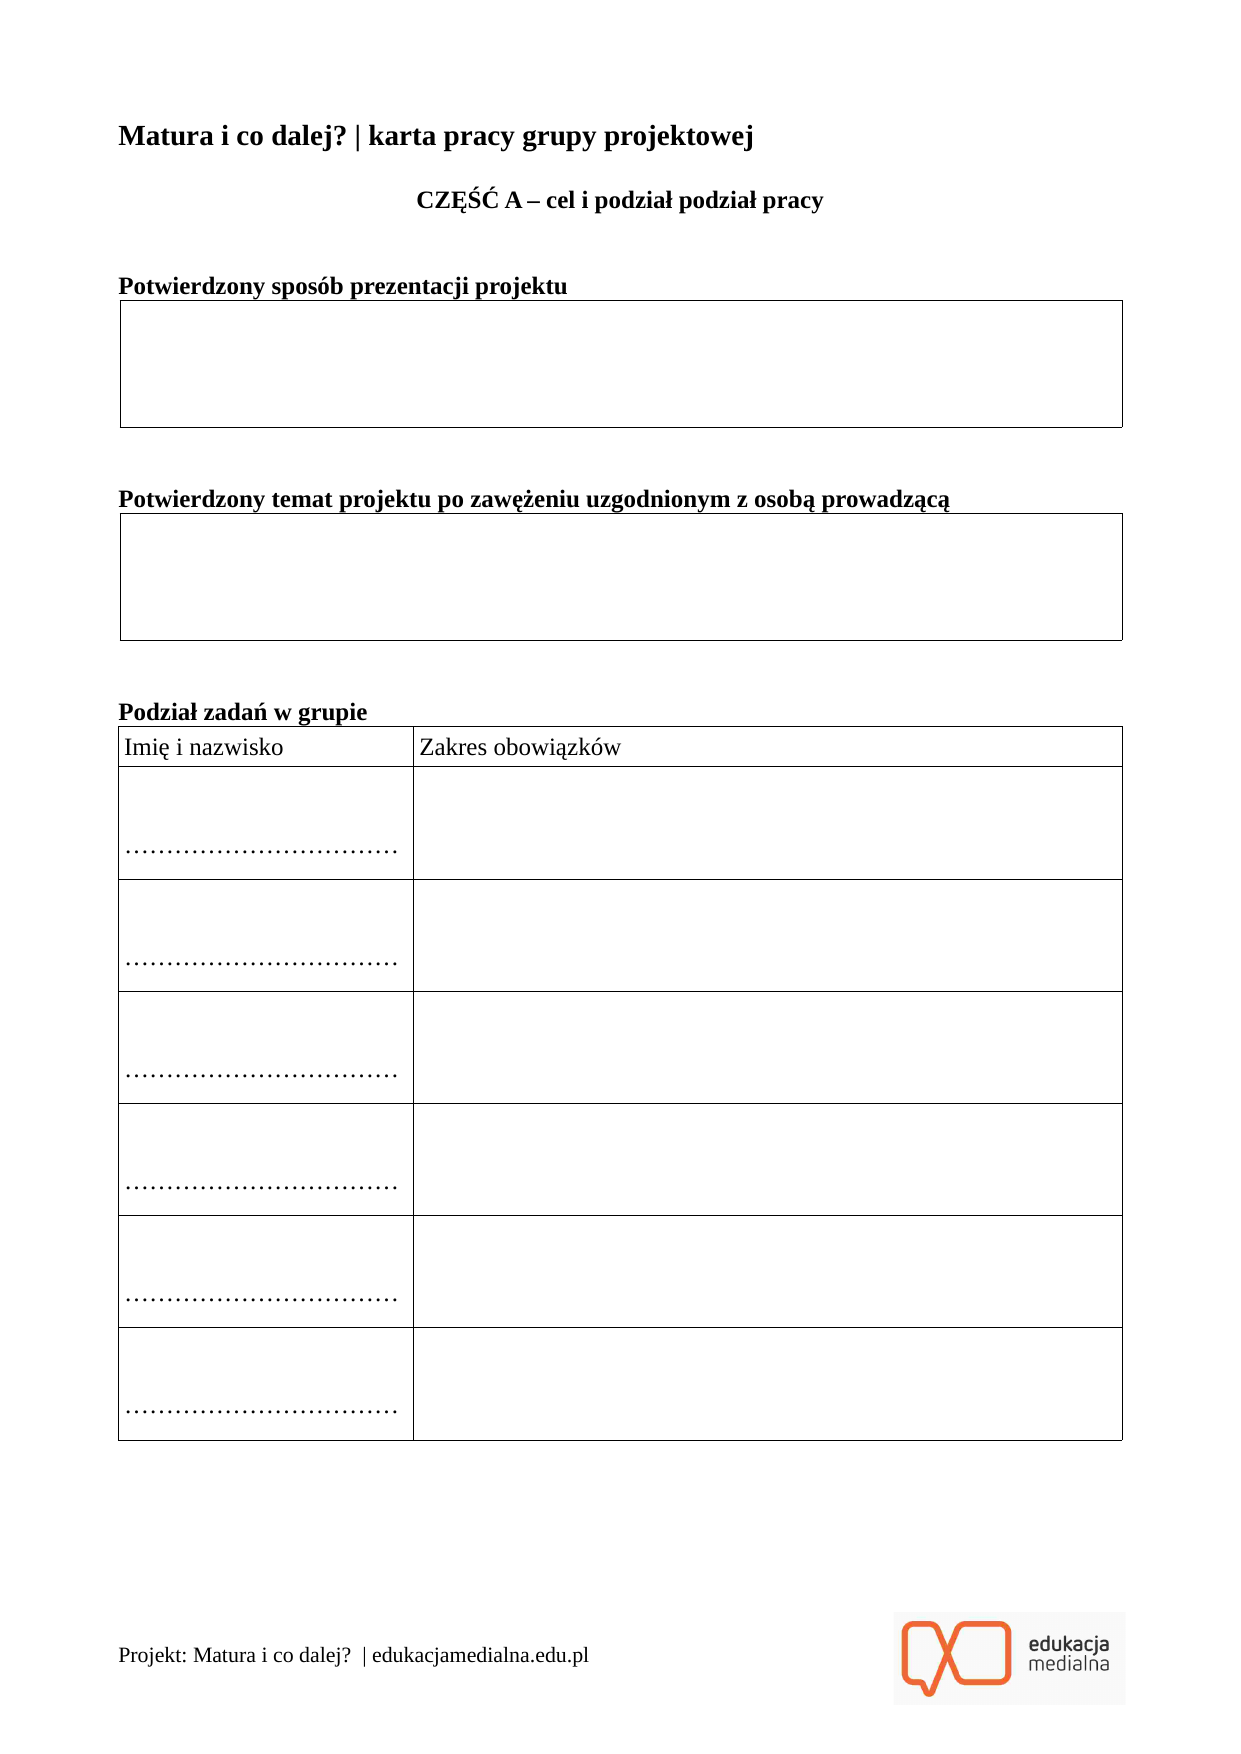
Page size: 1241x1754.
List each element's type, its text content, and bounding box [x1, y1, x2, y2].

table_cell …………………………… [119, 1328, 413, 1439]
picture [893, 1612, 1126, 1705]
table_cell …………………………… [119, 992, 413, 1103]
text Podział zadań w grupie [118, 697, 1122, 726]
table_header [121, 514, 1122, 640]
table_cell [414, 1104, 1122, 1215]
table_cell …………………………… [119, 1104, 413, 1215]
text CZĘŚĆ A – cel i podział podział pracy [118, 185, 1122, 214]
table_header [121, 301, 1122, 427]
text Potwierdzony sposób prezentacji projektu [118, 271, 1122, 300]
table_cell …………………………… [119, 1216, 413, 1327]
table_header Imię i nazwisko [119, 727, 413, 766]
table_cell [414, 1216, 1122, 1327]
table_cell [414, 1328, 1122, 1439]
table_cell [414, 992, 1122, 1103]
table_cell [414, 767, 1122, 878]
text Potwierdzony temat projektu po zawężeniu uzgodnionym z osobą prowadzącą [118, 484, 1122, 513]
table_cell …………………………… [119, 880, 413, 991]
table_cell [414, 880, 1122, 991]
text Matura i co dalej? | karta pracy grupy projektowej [118, 118, 1122, 152]
table_header Zakres obowiązków [414, 727, 1122, 766]
table_cell …………………………… [119, 767, 413, 878]
